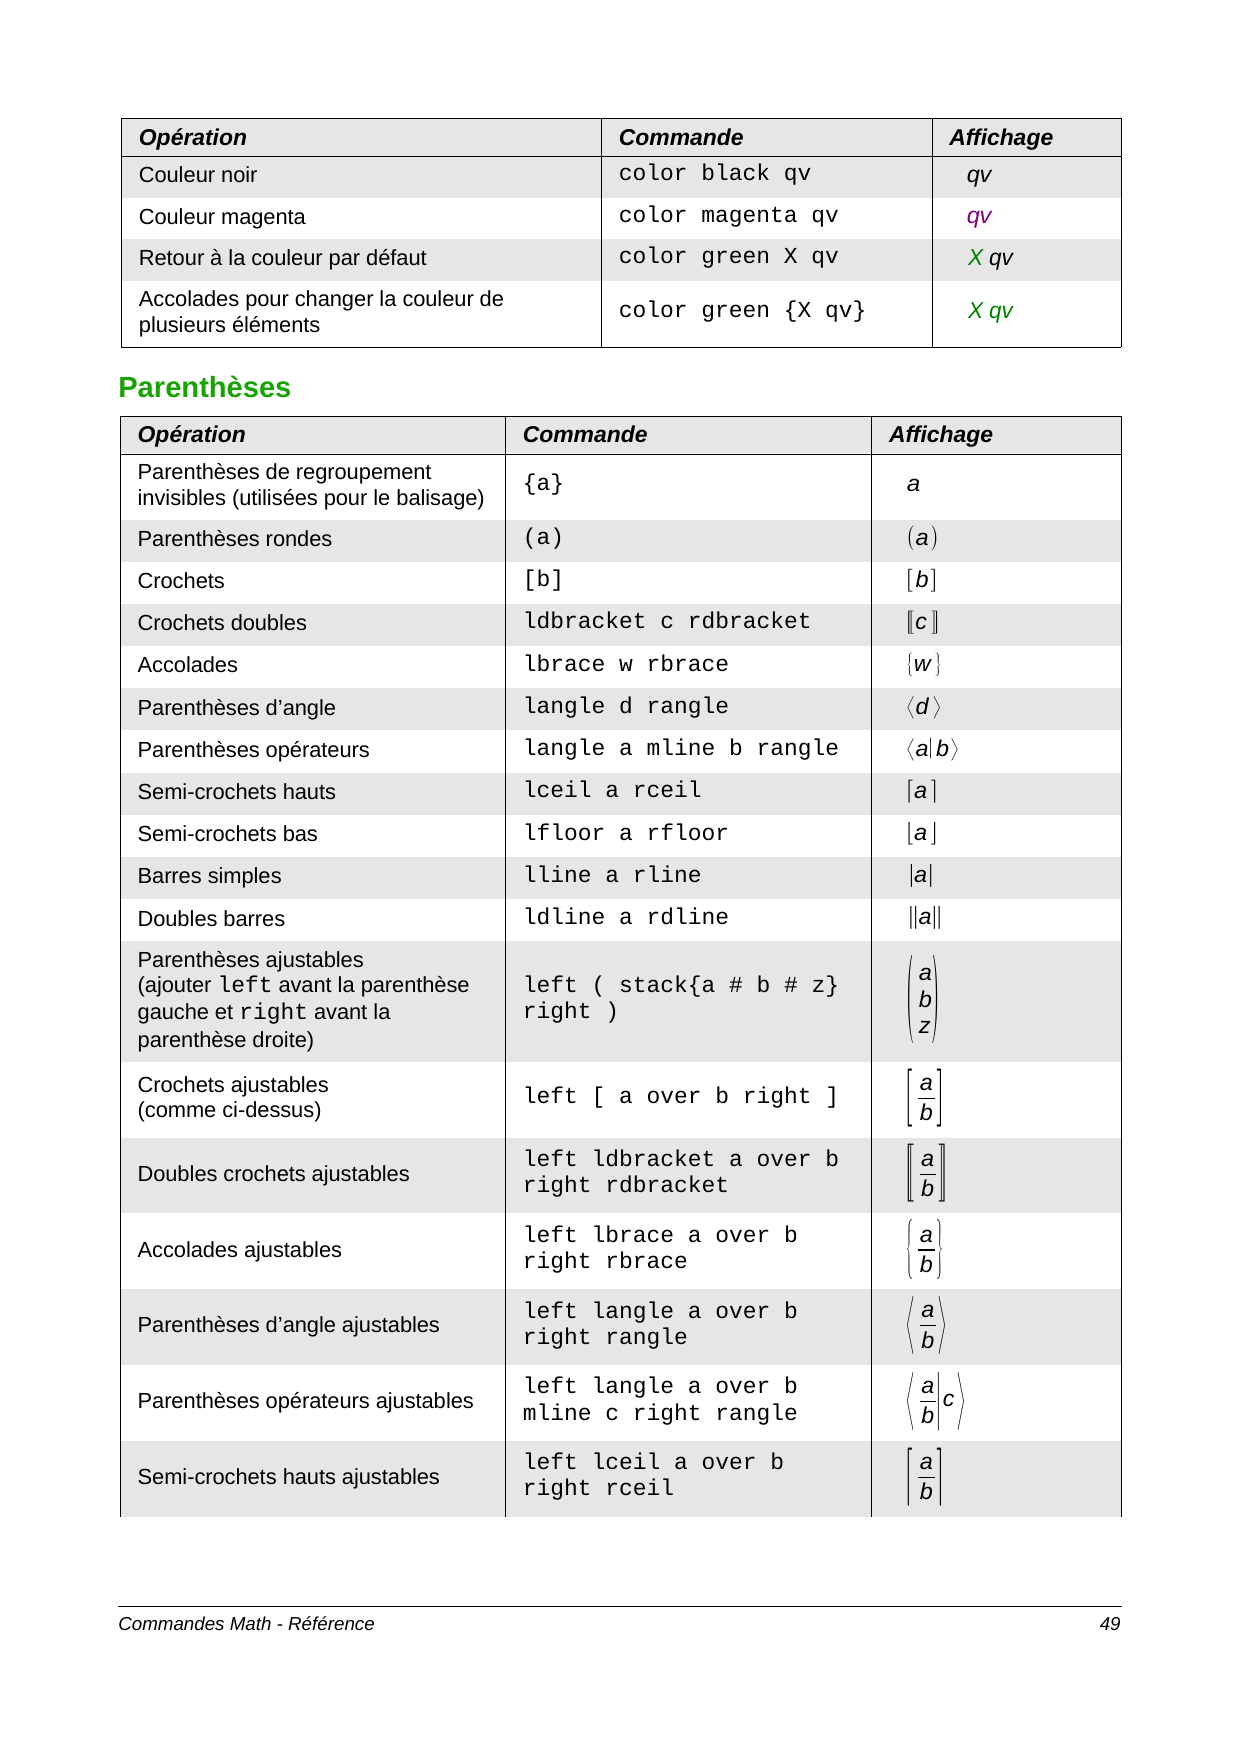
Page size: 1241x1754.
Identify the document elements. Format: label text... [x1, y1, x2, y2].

table_cell lbrace w rbrace [506, 646, 871, 688]
table_cell lceil a rceil [506, 773, 871, 815]
table_cell left lbrace a over b right rbrace [506, 1213, 871, 1289]
table_header Affichage [872, 417, 1121, 453]
table_cell langle a mline b rangle [506, 730, 871, 773]
table_cell Semi-crochets hauts ajustables [121, 1441, 505, 1517]
table_cell Parenthèses opérateurs [121, 730, 505, 773]
table_cell Crochets doubles [121, 604, 505, 646]
table_cell [872, 520, 1121, 562]
table_cell Couleur magenta [122, 198, 601, 239]
table_cell Crochets ajustables (comme ci-dessus) [121, 1062, 505, 1137]
table_cell [933, 239, 1121, 281]
table_cell lline a rline [506, 857, 871, 899]
table_cell color green X qv [602, 239, 932, 281]
table_cell color green {X qv} [602, 281, 932, 347]
table_header Opération [122, 119, 601, 156]
table_cell color magenta qv [602, 198, 932, 239]
table_cell [872, 1062, 1121, 1137]
table_cell [872, 857, 1121, 899]
table_cell (a) [506, 520, 871, 562]
table_cell Parenthèses d’angle ajustables [121, 1289, 505, 1365]
table_cell [872, 1441, 1121, 1517]
table_cell Doubles barres [121, 899, 505, 941]
table_cell Semi-crochets hauts [121, 773, 505, 815]
table_cell [b] [506, 562, 871, 604]
table_cell Couleur noir [122, 157, 601, 198]
table_header Commande [506, 417, 871, 453]
table_cell [933, 281, 1121, 347]
table_cell [872, 773, 1121, 815]
table_cell ldbracket c rdbracket [506, 604, 871, 646]
table_cell left ldbracket a over b right rdbracket [506, 1138, 871, 1213]
table_cell [872, 941, 1121, 1062]
table_cell lfloor a rfloor [506, 815, 871, 857]
table_cell Parenthèses opérateurs ajustables [121, 1365, 505, 1441]
table_cell [872, 1213, 1121, 1289]
table_cell Parenthèses d’angle [121, 688, 505, 730]
table_cell left lceil a over b right rceil [506, 1441, 871, 1517]
table_cell left langle a over b right rangle [506, 1289, 871, 1365]
table_cell [872, 1289, 1121, 1365]
table_cell [872, 604, 1121, 646]
table_cell [872, 815, 1121, 857]
table_cell Retour à la couleur par défaut [122, 239, 601, 281]
table_cell langle d rangle [506, 688, 871, 730]
table_cell left ( stack{a # b # z} right ) [506, 941, 871, 1062]
table_cell Accolades [121, 646, 505, 688]
table_cell [872, 688, 1121, 730]
table_cell Barres simples [121, 857, 505, 899]
table_cell [872, 1365, 1121, 1441]
table_cell Semi-crochets bas [121, 815, 505, 857]
table_cell [872, 1138, 1121, 1213]
table_cell ldline a rdline [506, 899, 871, 941]
table_cell Accolades ajustables [121, 1213, 505, 1289]
table_cell left langle a over b mline c right rangle [506, 1365, 871, 1441]
subtitle Parenthèses [118, 370, 1122, 403]
table_cell Parenthèses de regroupement invisibles (utilisées pour le balisage) [121, 455, 505, 519]
table_cell Accolades pour changer la couleur de plusieurs éléments [122, 281, 601, 347]
table_cell [933, 198, 1121, 239]
table_cell [933, 157, 1121, 198]
table_cell Crochets [121, 562, 505, 604]
table_cell [872, 730, 1121, 773]
table_cell Parenthèses rondes [121, 520, 505, 562]
table_cell Parenthèses ajustables (ajouter left avant la parenthèse gauche et right avant la parenthèse droite) [121, 941, 505, 1062]
table_cell {a} [506, 455, 871, 519]
table_cell [872, 562, 1121, 604]
table_header Commande [602, 119, 932, 156]
table_cell [872, 899, 1121, 941]
table_header Opération [121, 417, 505, 453]
table_cell left [ a over b right ] [506, 1062, 871, 1137]
table_cell Doubles crochets ajustables [121, 1138, 505, 1213]
table_header Affichage [933, 119, 1121, 156]
table_cell color black qv [602, 157, 932, 198]
table_cell [872, 646, 1121, 688]
table_cell [872, 455, 1121, 519]
